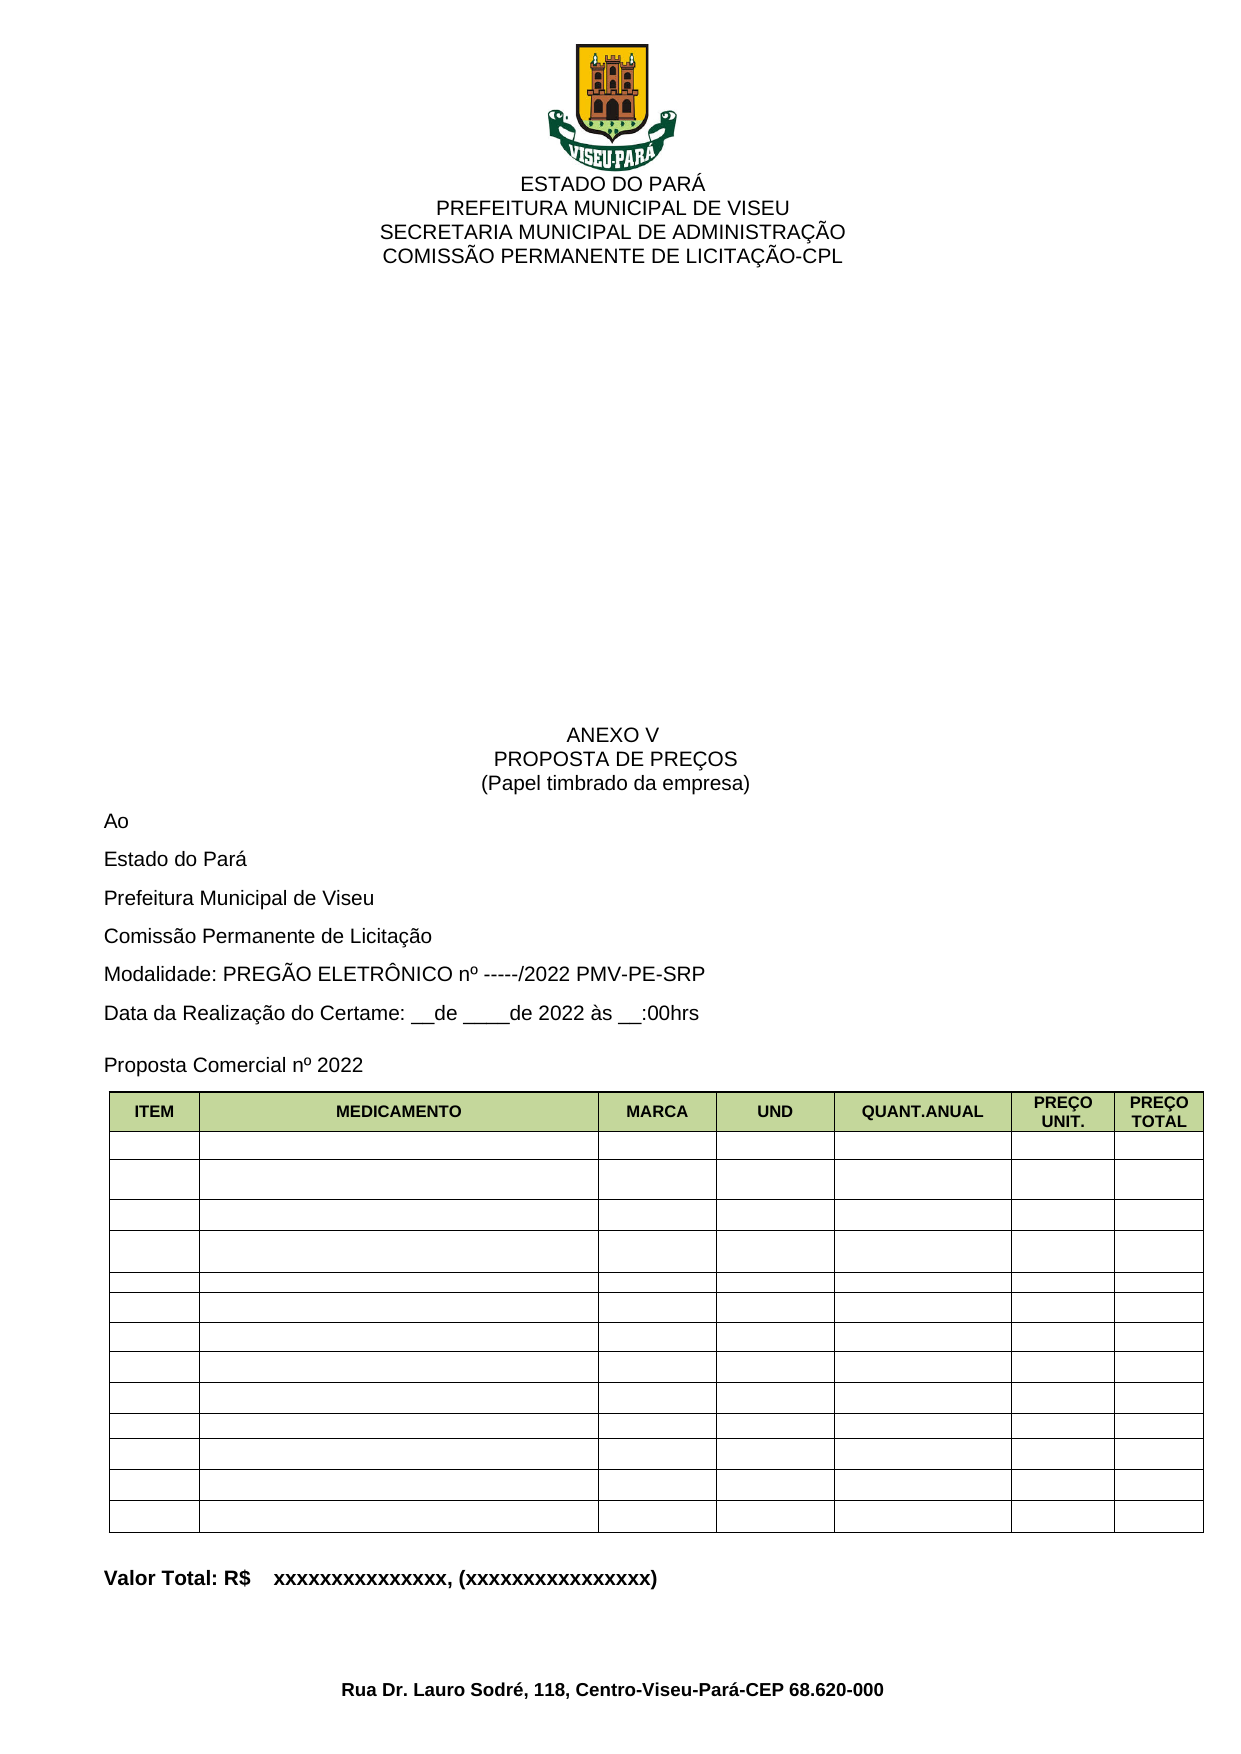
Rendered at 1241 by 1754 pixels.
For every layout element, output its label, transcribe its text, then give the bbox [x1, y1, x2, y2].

table_cell [1012, 1273, 1114, 1292]
table_cell [1012, 1323, 1114, 1351]
table_cell [717, 1470, 834, 1500]
table_cell [835, 1200, 1011, 1230]
table_cell [717, 1439, 834, 1469]
table_cell [110, 1414, 199, 1438]
table_header PREÇO TOTAL [1115, 1093, 1203, 1131]
table_cell [1115, 1231, 1203, 1272]
table_cell [1115, 1470, 1203, 1500]
table_cell [599, 1323, 716, 1351]
table_cell [835, 1383, 1011, 1413]
table_cell [110, 1501, 199, 1532]
table_cell [1012, 1231, 1114, 1272]
table_cell [835, 1501, 1011, 1532]
table_cell [200, 1323, 598, 1351]
text Proposta Comercial nº 2022 [103, 1053, 1122, 1077]
table_cell [599, 1200, 716, 1230]
table_cell [1115, 1200, 1203, 1230]
table_cell [717, 1383, 834, 1413]
subtitle (Papel timbrado da empresa) [103, 771, 1122, 794]
table_cell [599, 1132, 716, 1158]
text Valor Total: R$ xxxxxxxxxxxxxxx, (xxxxxxxxxxxxxxxx) [103, 1566, 1122, 1590]
table_cell [599, 1231, 716, 1272]
table_cell [835, 1273, 1011, 1292]
table_cell [717, 1160, 834, 1199]
table_cell [1115, 1414, 1203, 1438]
table_cell [717, 1293, 834, 1322]
table_cell [1012, 1439, 1114, 1469]
table_cell [200, 1273, 598, 1292]
table_cell [110, 1323, 199, 1351]
table_cell [835, 1132, 1011, 1158]
table_cell [599, 1383, 716, 1413]
text Comissão Permanente de Licitação [103, 924, 1122, 948]
table_cell [200, 1470, 598, 1500]
table_header UND [717, 1093, 834, 1131]
text Prefeitura Municipal de Viseu [103, 886, 1122, 909]
table_cell [1012, 1352, 1114, 1382]
table_cell [717, 1323, 834, 1351]
table_cell [835, 1439, 1011, 1469]
text Data da Realização do Certame: __de ____de 2022 às __:00hrs [103, 1001, 1122, 1024]
table_cell [599, 1273, 716, 1292]
table_cell [1012, 1160, 1114, 1199]
table_cell [200, 1383, 598, 1413]
table_cell [717, 1231, 834, 1272]
table_cell [1115, 1352, 1203, 1382]
table_cell [1115, 1501, 1203, 1532]
table_cell [835, 1323, 1011, 1351]
table_cell [1115, 1323, 1203, 1351]
table_cell [1012, 1414, 1114, 1438]
text Estado do Pará [103, 847, 1122, 871]
table_cell [835, 1293, 1011, 1322]
table_cell [110, 1160, 199, 1199]
table_cell [835, 1160, 1011, 1199]
table_cell [1115, 1160, 1203, 1199]
table_cell [599, 1160, 716, 1199]
table_cell [717, 1352, 834, 1382]
table_cell [200, 1132, 598, 1158]
table_cell [1012, 1501, 1114, 1532]
table_cell [599, 1293, 716, 1322]
table_cell [110, 1273, 199, 1292]
table_cell [599, 1352, 716, 1382]
table_cell [599, 1470, 716, 1500]
table_cell [200, 1231, 598, 1272]
table_cell [1115, 1273, 1203, 1292]
table_cell [110, 1132, 199, 1158]
table_cell [110, 1470, 199, 1500]
table_cell [200, 1160, 598, 1199]
table_cell [599, 1439, 716, 1469]
table_cell [717, 1501, 834, 1532]
table_cell [1012, 1132, 1114, 1158]
table_cell [110, 1383, 199, 1413]
table_cell [1012, 1470, 1114, 1500]
table_cell [1012, 1383, 1114, 1413]
table_cell [110, 1352, 199, 1382]
table_header MARCA [599, 1093, 716, 1131]
text Ao [103, 809, 1122, 833]
table_cell [1012, 1293, 1114, 1322]
picture [547, 44, 678, 172]
table_cell [110, 1200, 199, 1230]
table_header PREÇO UNIT. [1012, 1093, 1114, 1131]
table_cell [1115, 1383, 1203, 1413]
table_cell [200, 1352, 598, 1382]
table_cell [835, 1470, 1011, 1500]
table_header QUANT.ANUAL [835, 1093, 1011, 1131]
table_cell [200, 1293, 598, 1322]
table_cell [200, 1439, 598, 1469]
table_cell [1115, 1439, 1203, 1469]
table_cell [200, 1501, 598, 1532]
table_cell [717, 1132, 834, 1158]
table_header ITEM [110, 1093, 199, 1131]
table_cell [835, 1352, 1011, 1382]
text ANEXO V [103, 723, 1122, 747]
table_cell [110, 1231, 199, 1272]
table_cell [835, 1231, 1011, 1272]
table_cell [1115, 1132, 1203, 1158]
text PROPOSTA DE PREÇOS [103, 747, 1122, 771]
table_cell [110, 1293, 199, 1322]
table_cell [1012, 1200, 1114, 1230]
table_header MEDICAMENTO [200, 1093, 598, 1131]
table_cell [599, 1414, 716, 1438]
table_cell [200, 1414, 598, 1438]
table_cell [717, 1273, 834, 1292]
table_cell [200, 1200, 598, 1230]
table_cell [717, 1200, 834, 1230]
table_cell [1115, 1293, 1203, 1322]
table_cell [110, 1439, 199, 1469]
text Modalidade: PREGÃO ELETRÔNICO nº -----/2022 PMV-PE-SRP [103, 962, 1122, 986]
table_cell [599, 1501, 716, 1532]
table_cell [835, 1414, 1011, 1438]
table_cell [717, 1414, 834, 1438]
